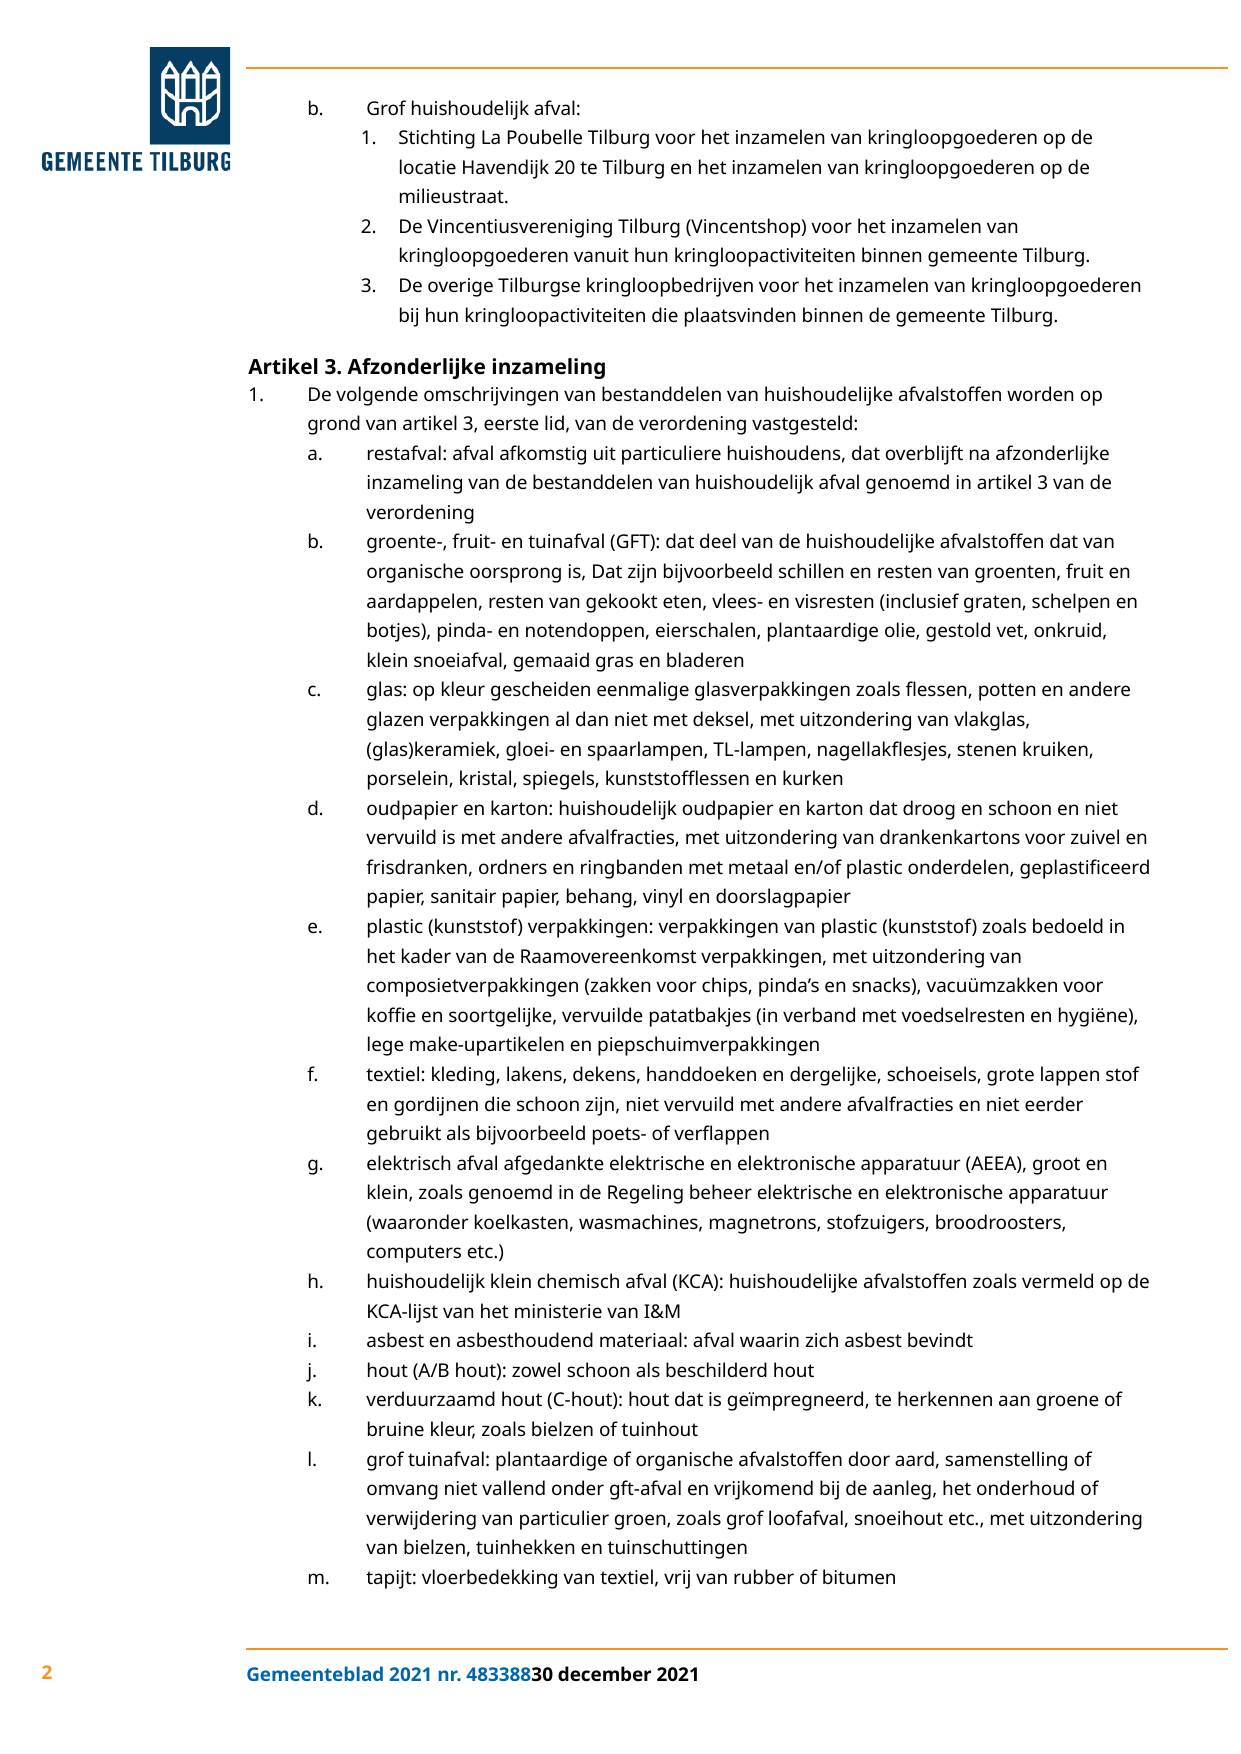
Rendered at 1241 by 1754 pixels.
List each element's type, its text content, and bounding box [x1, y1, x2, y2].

list grof tuinafval: plantaardige of organische afvalstoffen door aard, samenstelling of omvang niet vallend onder gft-afval en vrijkomend bij de aanleg, het onderhoud of verwijdering van particulier groen, zoals grof loofafval, snoeihout etc., met uitzondering van bielzen, tuinhekken en tuinschuttingen [307, 1446, 1152, 1560]
list asbest en asbesthoudend materiaal: afval waarin zich asbest bevindt [307, 1327, 1152, 1353]
list oudpapier en karton: huishoudelijk oudpapier en karton dat droog en schoon en niet vervuild is met andere afvalfracties, met uitzondering van drankenkartons voor zuivel en frisdranken, ordners en ringbanden met metaal en/of plastic onderdelen, geplastificeerd papier, sanitair papier, behang, vinyl en doorslagpapier [307, 795, 1152, 909]
list Grof huishoudelijk afval: [307, 95, 1152, 121]
list Stichting La Poubelle Tilburg voor het inzamelen van kringloopgoederen op de locatie Havendijk 20 te Tilburg en het inzamelen van kringloopgoederen op de milieustraat. [361, 124, 1152, 209]
list De Vincentiusvereniging Tilburg (Vincentshop) voor het inzamelen van kringloopgoederen vanuit hun kringloopactiviteiten binnen gemeente Tilburg. [361, 213, 1152, 268]
list plastic (kunststof) verpakkingen: verpakkingen van plastic (kunststof) zoals bedoeld in het kader van de Raamovereenkomst verpakkingen, met uitzondering van composietverpakkingen (zakken voor chips, pinda’s en snacks), vacuümzakken voor koffie en soortgelijke, vervuilde patatbakjes (in verband met voedselresten en hygiëne), lege make-upartikelen en piepschuimverpakkingen [307, 913, 1152, 1057]
list textiel: kleding, lakens, dekens, handdoeken en dergelijke, schoeisels, grote lappen stof en gordijnen die schoon zijn, niet vervuild met andere afvalfracties en niet eerder gebruikt als bijvoorbeeld poets- of verflappen [307, 1061, 1152, 1146]
picture [41, 47, 231, 172]
list De overige Tilburgse kringloopbedrijven voor het inzamelen van kringloopgoederen bij hun kringloopactiviteiten die plaatsvinden binnen de gemeente Tilburg. [361, 272, 1152, 328]
list elektrisch afval afgedankte elektrische en elektronische apparatuur (AEEA), groot en klein, zoals genoemd in de Regeling beheer elektrische en elektronische apparatuur (waaronder koelkasten, wasmachines, magnetrons, stofzuigers, broodroosters, computers etc.) [307, 1150, 1152, 1264]
list huishoudelijk klein chemisch afval (KCA): huishoudelijke afvalstoffen zoals vermeld op de KCA-lijst van het ministerie van I&M [307, 1268, 1152, 1323]
list glas: op kleur gescheiden eenmalige glasverpakkingen zoals flessen, potten en andere glazen verpakkingen al dan niet met deksel, met uitzondering van vlakglas, (glas)keramiek, gloei- en spaarlampen, TL-lampen, nagellakflesjes, stenen kruiken, porselein, kristal, spiegels, kunststofflessen en kurken [307, 677, 1152, 791]
list tapijt: vloerbedekking van textiel, vrij van rubber of bitumen [307, 1564, 1152, 1590]
text Artikel 3. Afzonderlijke inzameling [248, 352, 1152, 381]
list restafval: afval afkomstig uit particuliere huishoudens, dat overblijft na afzonderlijke inzameling van de bestanddelen van huishoudelijk afval genoemd in artikel 3 van de verordening [307, 440, 1152, 525]
list hout (A/B hout): zowel schoon als beschilderd hout [307, 1357, 1152, 1383]
list groente-, fruit- en tuinafval (GFT): dat deel van de huishoudelijke afvalstoffen dat van organische oorsprong is, Dat zijn bijvoorbeeld schillen en resten van groenten, fruit en aardappelen, resten van gekookt eten, vlees- en visresten (inclusief graten, schelpen en botjes), pinda- en notendoppen, eierschalen, plantaardige olie, gestold vet, onkruid, klein snoeiafval, gemaaid gras en bladeren [307, 529, 1152, 673]
list De volgende omschrijvingen van bestanddelen van huishoudelijke afvalstoffen worden op grond van artikel 3, eerste lid, van de verordening vastgesteld: [248, 381, 1152, 436]
list verduurzaamd hout (C-hout): hout dat is geïmpregneerd, te herkennen aan groene of bruine kleur, zoals bielzen of tuinhout [307, 1387, 1152, 1442]
